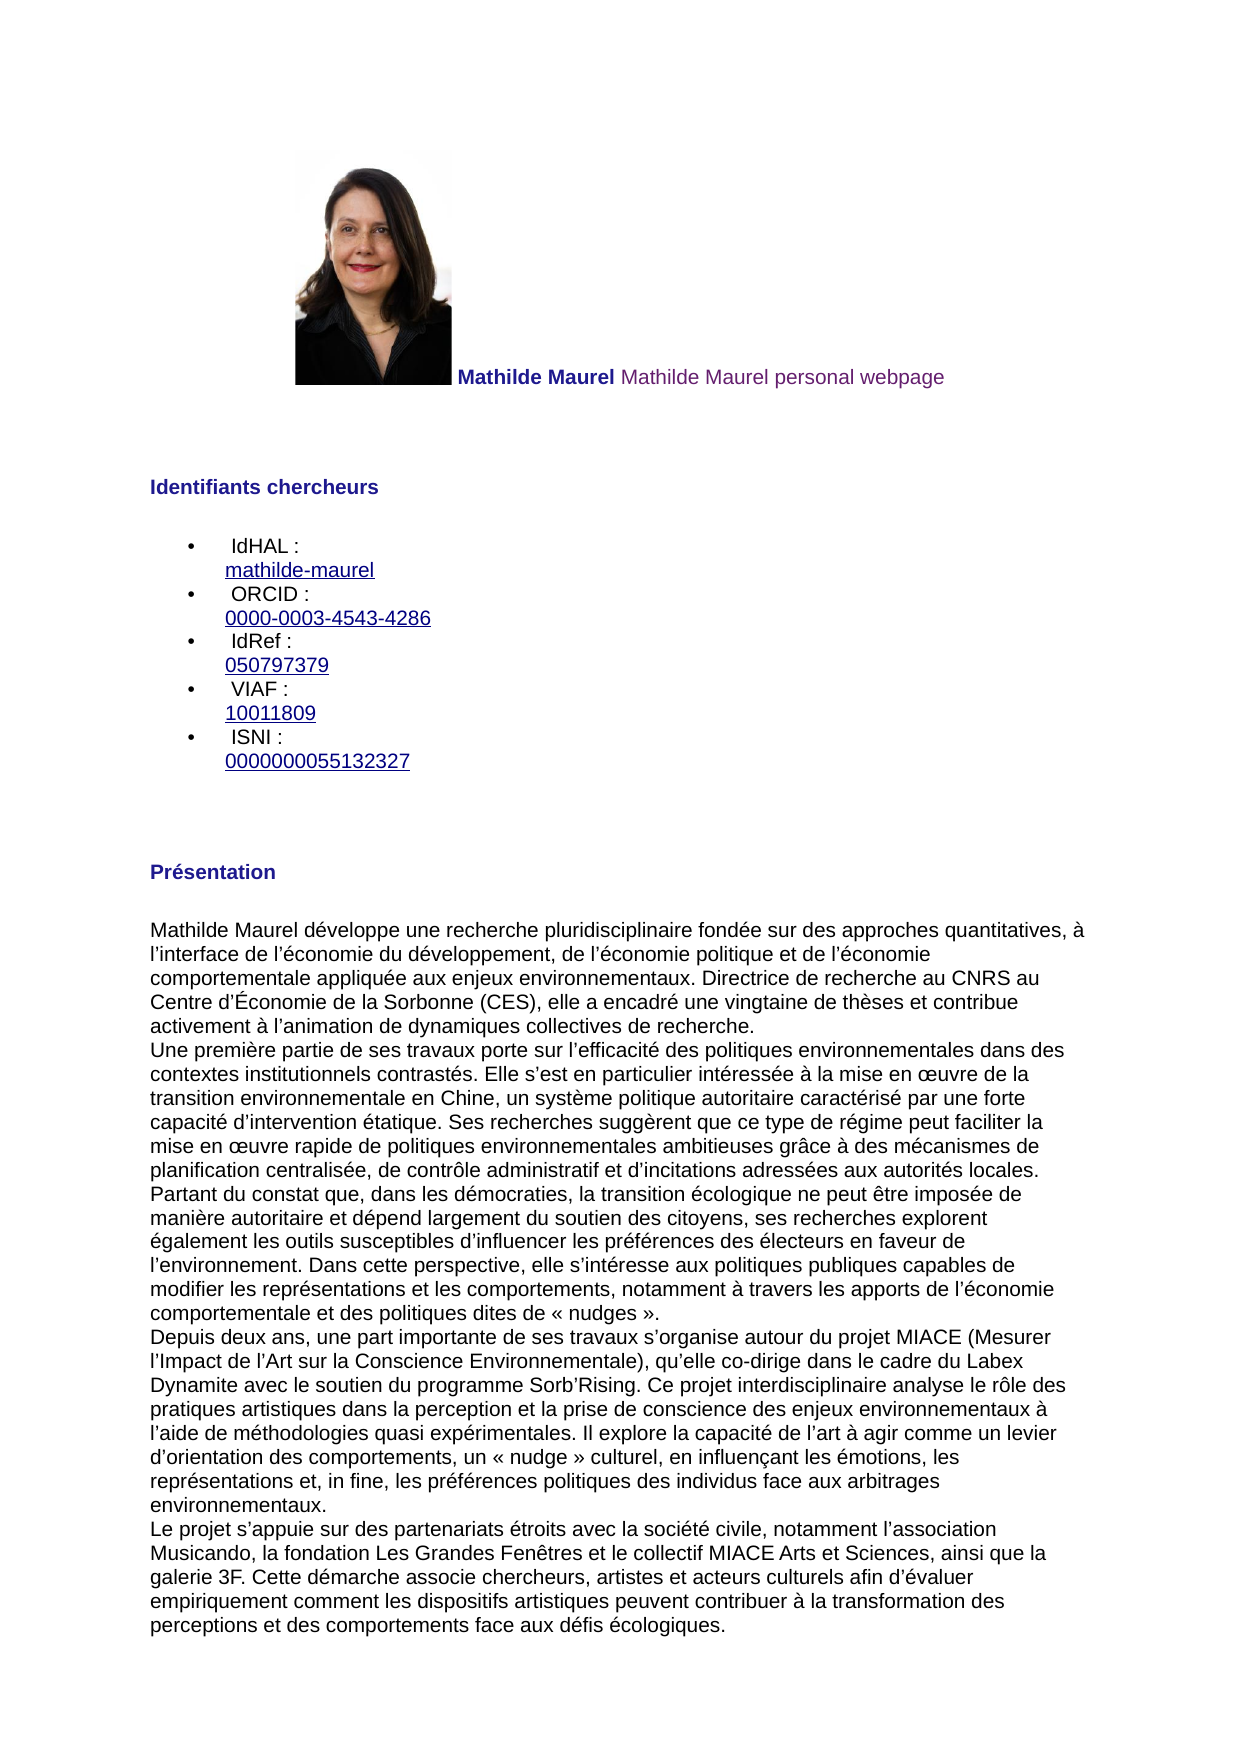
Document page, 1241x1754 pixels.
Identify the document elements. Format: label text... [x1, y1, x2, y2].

text Mathilde Maurel développe une recherche pluridisciplinaire fondée sur des approches quantitatives, à l’interface de l’économie du développement, de l’économie politique et de l’économie comportementale appliquée aux enjeux environnementaux. Directrice de recherche au CNRS au Centre d’Économie de la Sorbonne (CES), elle a encadré une vingtaine de thèses et contribue activement à l’animation de dynamiques collectives de recherche. [150, 918, 1090, 1038]
subtitle Identifiants chercheurs [150, 475, 1090, 499]
text Partant du constat que, dans les démocraties, la transition écologique ne peut être imposée de manière autoritaire et dépend largement du soutien des citoyens, ses recherches explorent également les outils susceptibles d’influencer les préférences des électeurs en faveur de l’environnement. Dans cette perspective, elle s’intéresse aux politiques publiques capables de modifier les représentations et les comportements, notamment à travers les apports de l’économie comportementale et des politiques dites de « nudges ». [150, 1181, 1090, 1325]
list VIAF : [187, 677, 1090, 701]
list 050797379 [187, 653, 1090, 677]
list 0000-0003-4543-4286 [187, 605, 1090, 629]
list mathilde-maurel [187, 557, 1090, 581]
list IdHAL : [187, 533, 1090, 557]
list ORCID : [187, 581, 1090, 605]
subtitle Mathilde Maurel Mathilde Maurel personal webpage [150, 150, 1090, 389]
text Le projet s’appuie sur des partenariats étroits avec la société civile, notamment l’association Musicando, la fondation Les Grandes Fenêtres et le collectif MIACE Arts et Sciences, ainsi que la galerie 3F. Cette démarche associe chercheurs, artistes et acteurs culturels afin d’évaluer empiriquement comment les dispositifs artistiques peuvent contribuer à la transformation des perceptions et des comportements face aux défis écologiques. [150, 1517, 1090, 1637]
list 0000000055132327 [187, 749, 1090, 773]
list ISNI : [187, 725, 1090, 749]
subtitle Présentation [150, 859, 1090, 883]
list IdRef : [187, 629, 1090, 653]
text Une première partie de ses travaux porte sur l’efficacité des politiques environnementales dans des contextes institutionnels contrastés. Elle s’est en particulier intéressée à la mise en œuvre de la transition environnementale en Chine, un système politique autoritaire caractérisé par une forte capacité d’intervention étatique. Ses recherches suggèrent que ce type de régime peut faciliter la mise en œuvre rapide de politiques environnementales ambitieuses grâce à des mécanismes de planification centralisée, de contrôle administratif et d’incitations adressées aux autorités locales. [150, 1038, 1090, 1181]
list 10011809 [187, 701, 1090, 725]
picture [295, 150, 452, 385]
text Depuis deux ans, une part importante de ses travaux s’organise autour du projet MIACE (Mesurer l’Impact de l’Art sur la Conscience Environnementale), qu’elle co-dirige dans le cadre du Labex Dynamite avec le soutien du programme Sorb’Rising. Ce projet interdisciplinaire analyse le rôle des pratiques artistiques dans la perception et la prise de conscience des enjeux environnementaux à l’aide de méthodologies quasi expérimentales. Il explore la capacité de l’art à agir comme un levier d’orientation des comportements, un « nudge » culturel, en influençant les émotions, les représentations et, in fine, les préférences politiques des individus face aux arbitrages environnementaux. [150, 1325, 1090, 1517]
